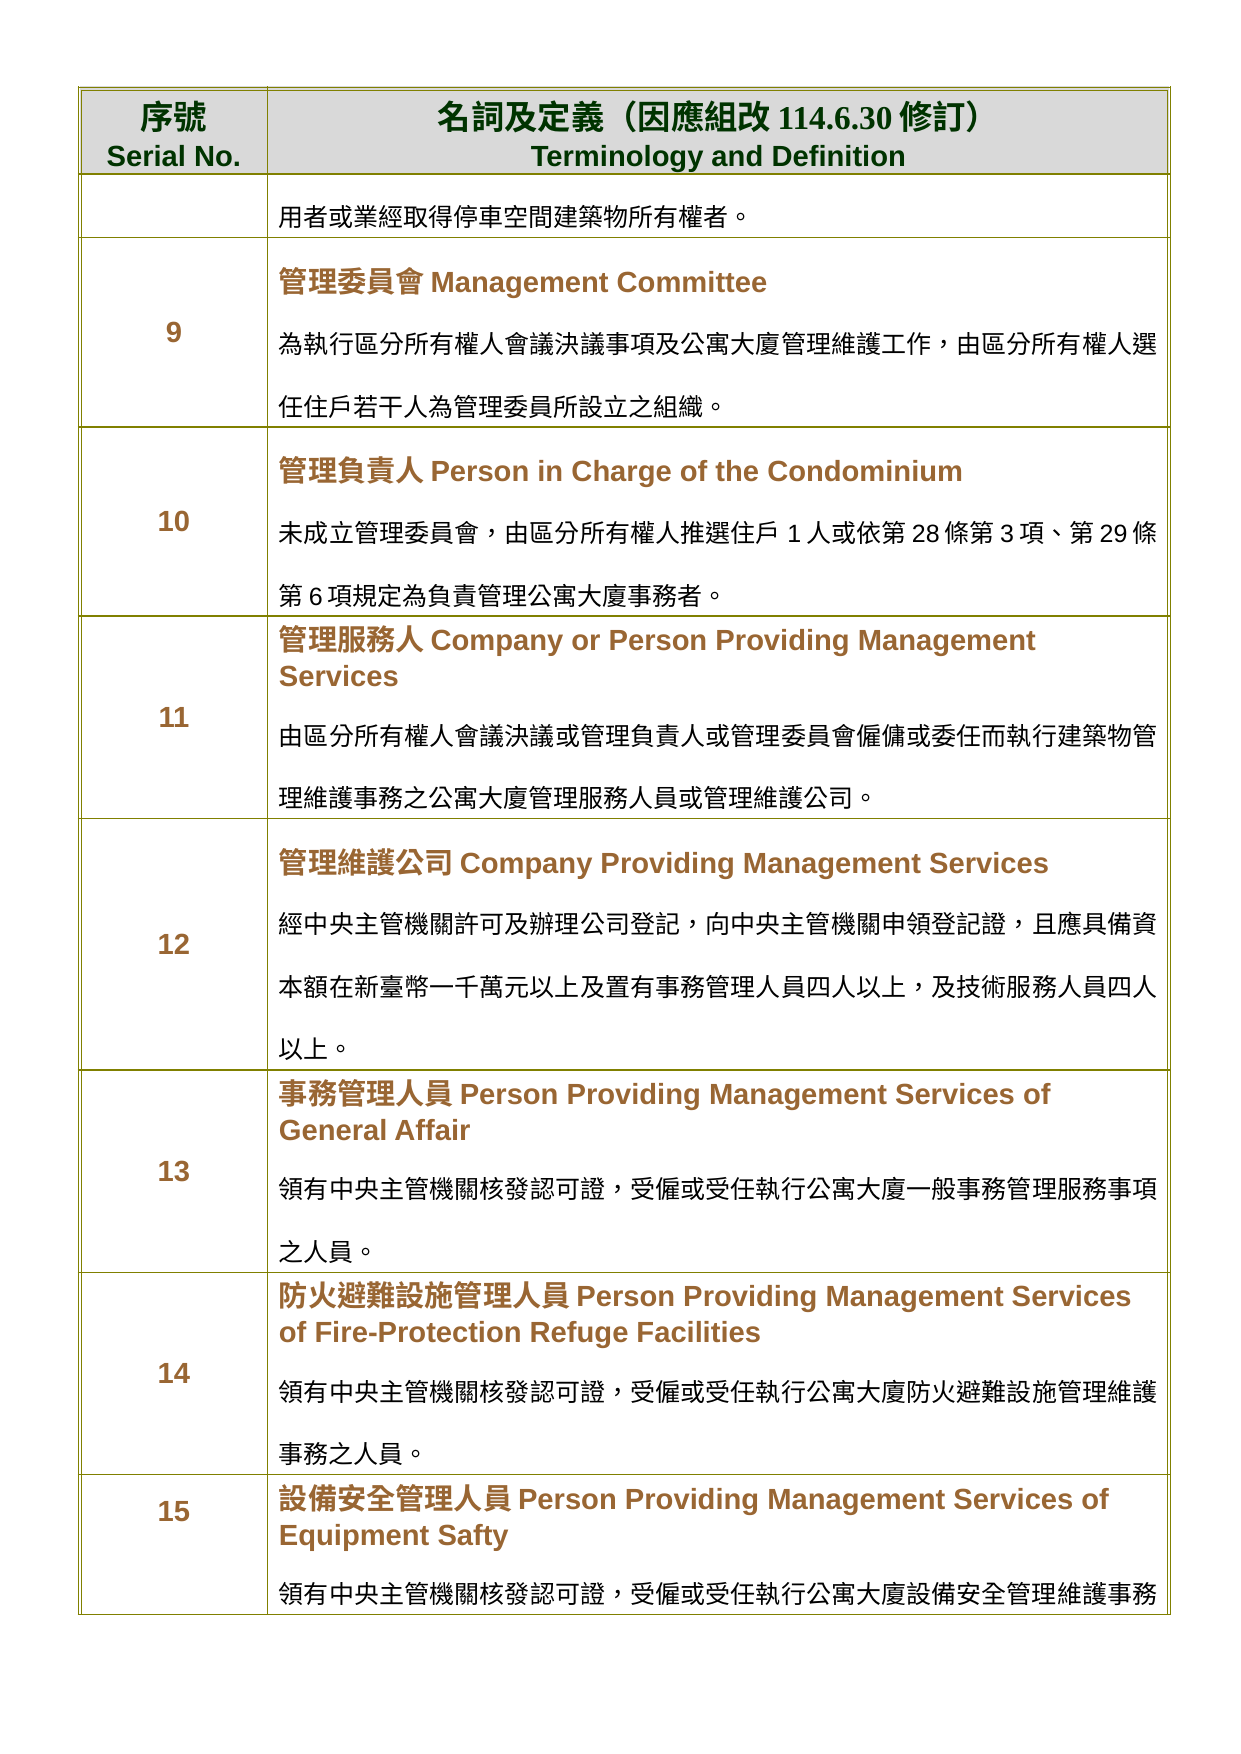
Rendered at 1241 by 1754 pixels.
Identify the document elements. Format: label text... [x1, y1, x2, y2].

table_cell 13 [82, 1071, 267, 1271]
table_cell 11 [82, 617, 267, 817]
table_cell 15 [82, 1475, 267, 1614]
table_cell 管理委員會Management Committee 為執行區分所有權人會議決議事項及公寓大廈管理維護工作，由區分所有權人選任住戶若干人為管理委員所設立之組織。 [268, 238, 1167, 426]
table_cell 防火避難設施管理人員Person Providing Management Services of Fire-Protection Refuge Facilities 領有中央主管機關核發認可證，受僱或受任執行公寓大廈防火避難設施管理維護事務之人員。 [268, 1273, 1167, 1474]
table_cell 管理維護公司Company Providing Management Services 經中央主管機關許可及辦理公司登記，向中央主管機關申領登記證，且應具備資本額在新臺幣一千萬元以上及置有事務管理人員四人以上，及技術服務人員四人以上。 [268, 819, 1167, 1069]
table_header 名詞及定義（因應組改114.6.30修訂） Terminology and Definition [268, 91, 1167, 173]
table_cell 14 [82, 1273, 267, 1474]
table_cell 管理負責人Person in Charge of the Condominium 未成立管理委員會，由區分所有權人推選住戶1人或依第28條第3項、第29條第6項規定為負責管理公寓大廈事務者。 [268, 428, 1167, 615]
table_cell 設備安全管理人員Person Providing Management Services of Equipment Safty 領有中央主管機關核發認可證，受僱或受任執行公寓大廈設備安全管理維護事務 [268, 1475, 1167, 1614]
table_cell 10 [82, 428, 267, 615]
table_cell [82, 175, 267, 237]
table_header 序號 Serial No. [82, 91, 267, 173]
table_cell 9 [82, 238, 267, 426]
table_cell 事務管理人員Person Providing Management Services of General Affair 領有中央主管機關核發認可證，受僱或受任執行公寓大廈一般事務管理服務事項之人員。 [268, 1071, 1167, 1271]
table_cell 用者或業經取得停車空間建築物所有權者。 [268, 175, 1167, 237]
table_cell 管理服務人Company or Person Providing Management Services 由區分所有權人會議決議或管理負責人或管理委員會僱傭或委任而執行建築物管理維護事務之公寓大廈管理服務人員或管理維護公司。 [268, 617, 1167, 817]
table_cell 12 [82, 819, 267, 1069]
